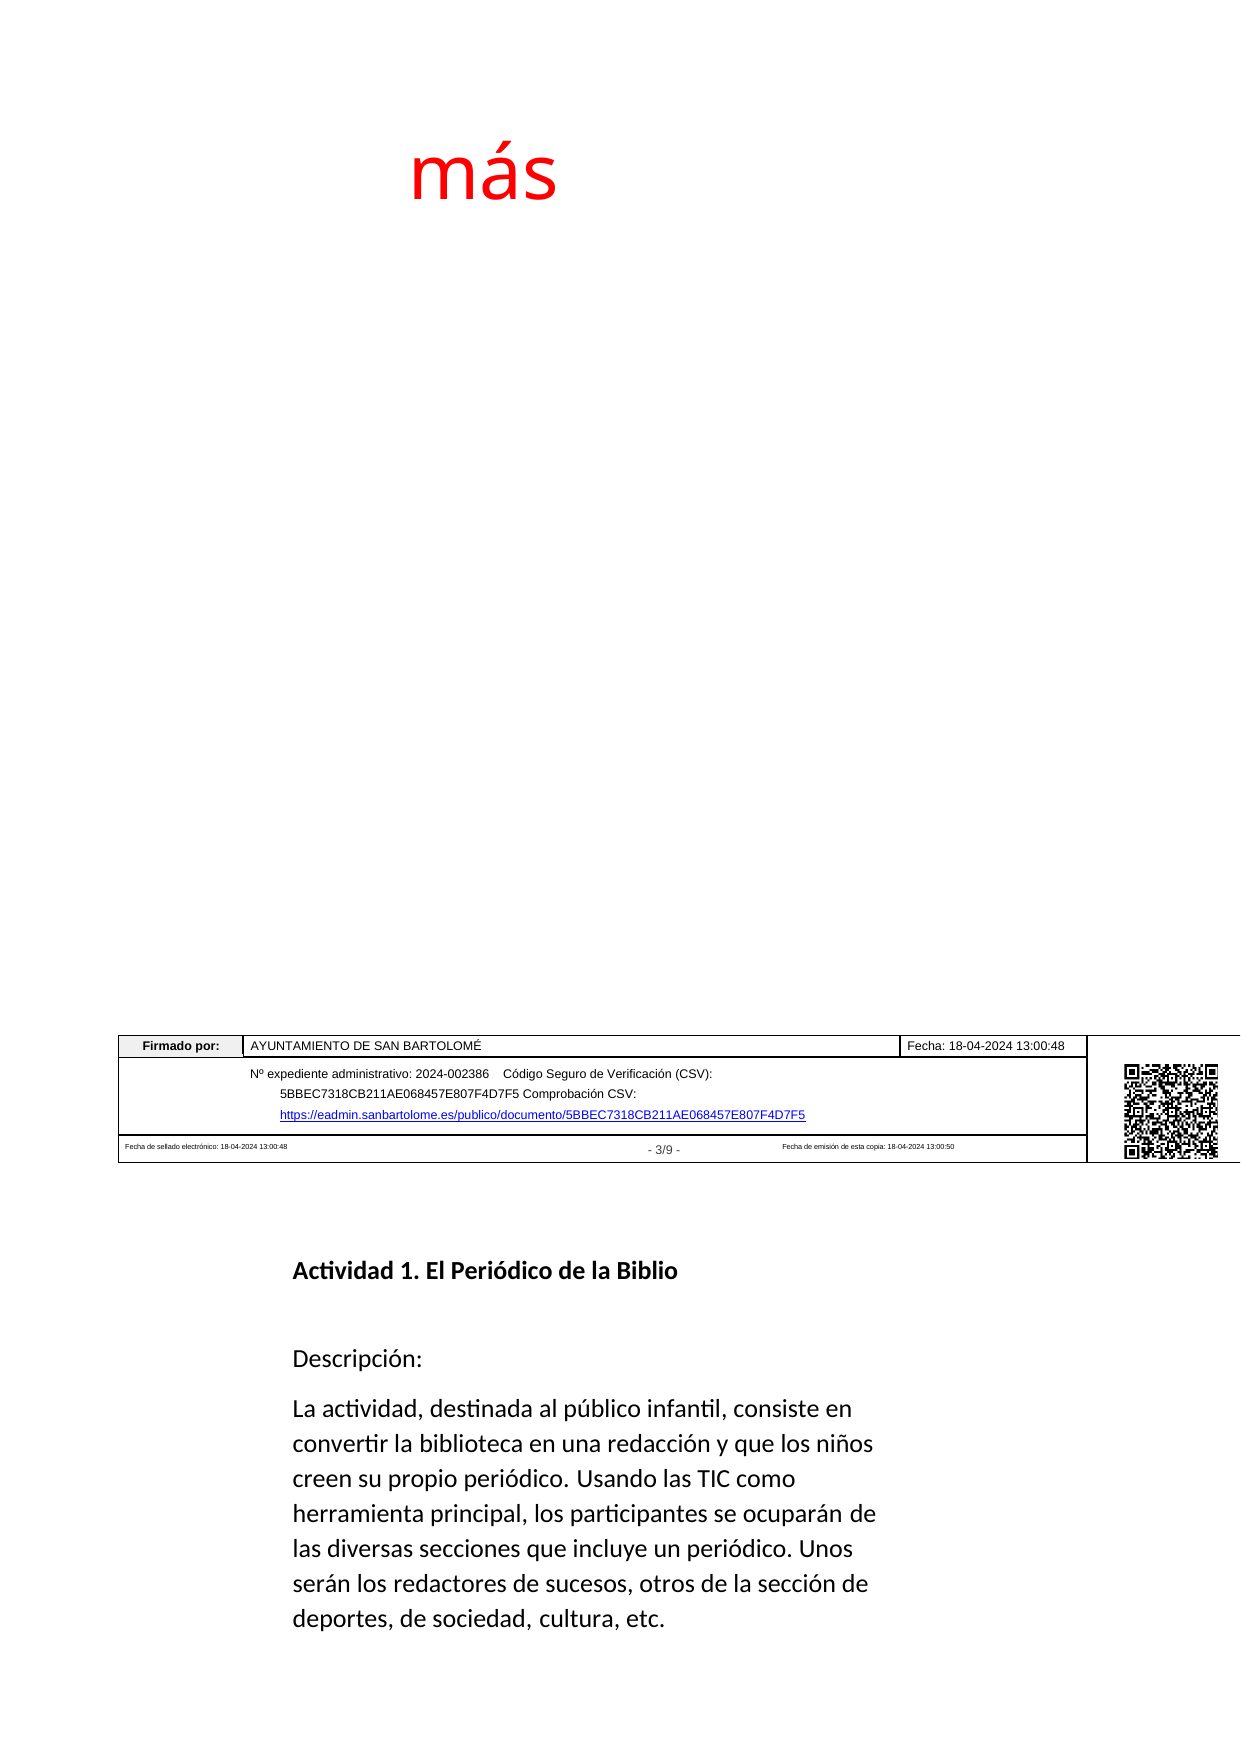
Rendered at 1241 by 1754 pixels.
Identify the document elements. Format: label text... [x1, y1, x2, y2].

text La actividad, destinada al público infantil, consiste en convertir la biblioteca en una redacción y que los niños creen su propio periódico. Usando las TIC como herramienta principal, los participantes se ocuparán de las diversas secciones que incluye un periódico. Unos serán los redactores de sucesos, otros de la sección de deportes, de sociedad, cultura, etc. [292, 1392, 890, 1633]
text Descripción: [292, 1342, 963, 1374]
table_header AYUNTAMIENTO DE SAN BARTOLOMÉ [244, 1036, 899, 1056]
text Actividad 1. El Periódico de la Biblio [292, 1254, 963, 1286]
text más [409, 118, 963, 222]
table_header Firmado por: [119, 1036, 242, 1054]
table_header [1088, 1036, 1240, 1162]
table_cell Nº expediente administrativo: 2024-002386 Código Seguro de Verificación (CSV): 5BBEC7318CB211AE068457E807F4D7F5 Comprobación CSV: https://eadmin.sanbartolome.es/publico/documento/5BBEC7318CB211AE068457E807F4D7F5 [119, 1058, 1086, 1134]
table_cell Fecha de sellado electrónico: 18-04-2024 13:00:48 - 3/9 - Fecha de emisión de esta copia: 18-04-2024 13:00:50 [119, 1136, 1086, 1162]
table_header Fecha: 18-04-2024 13:00:48 [901, 1036, 1086, 1056]
